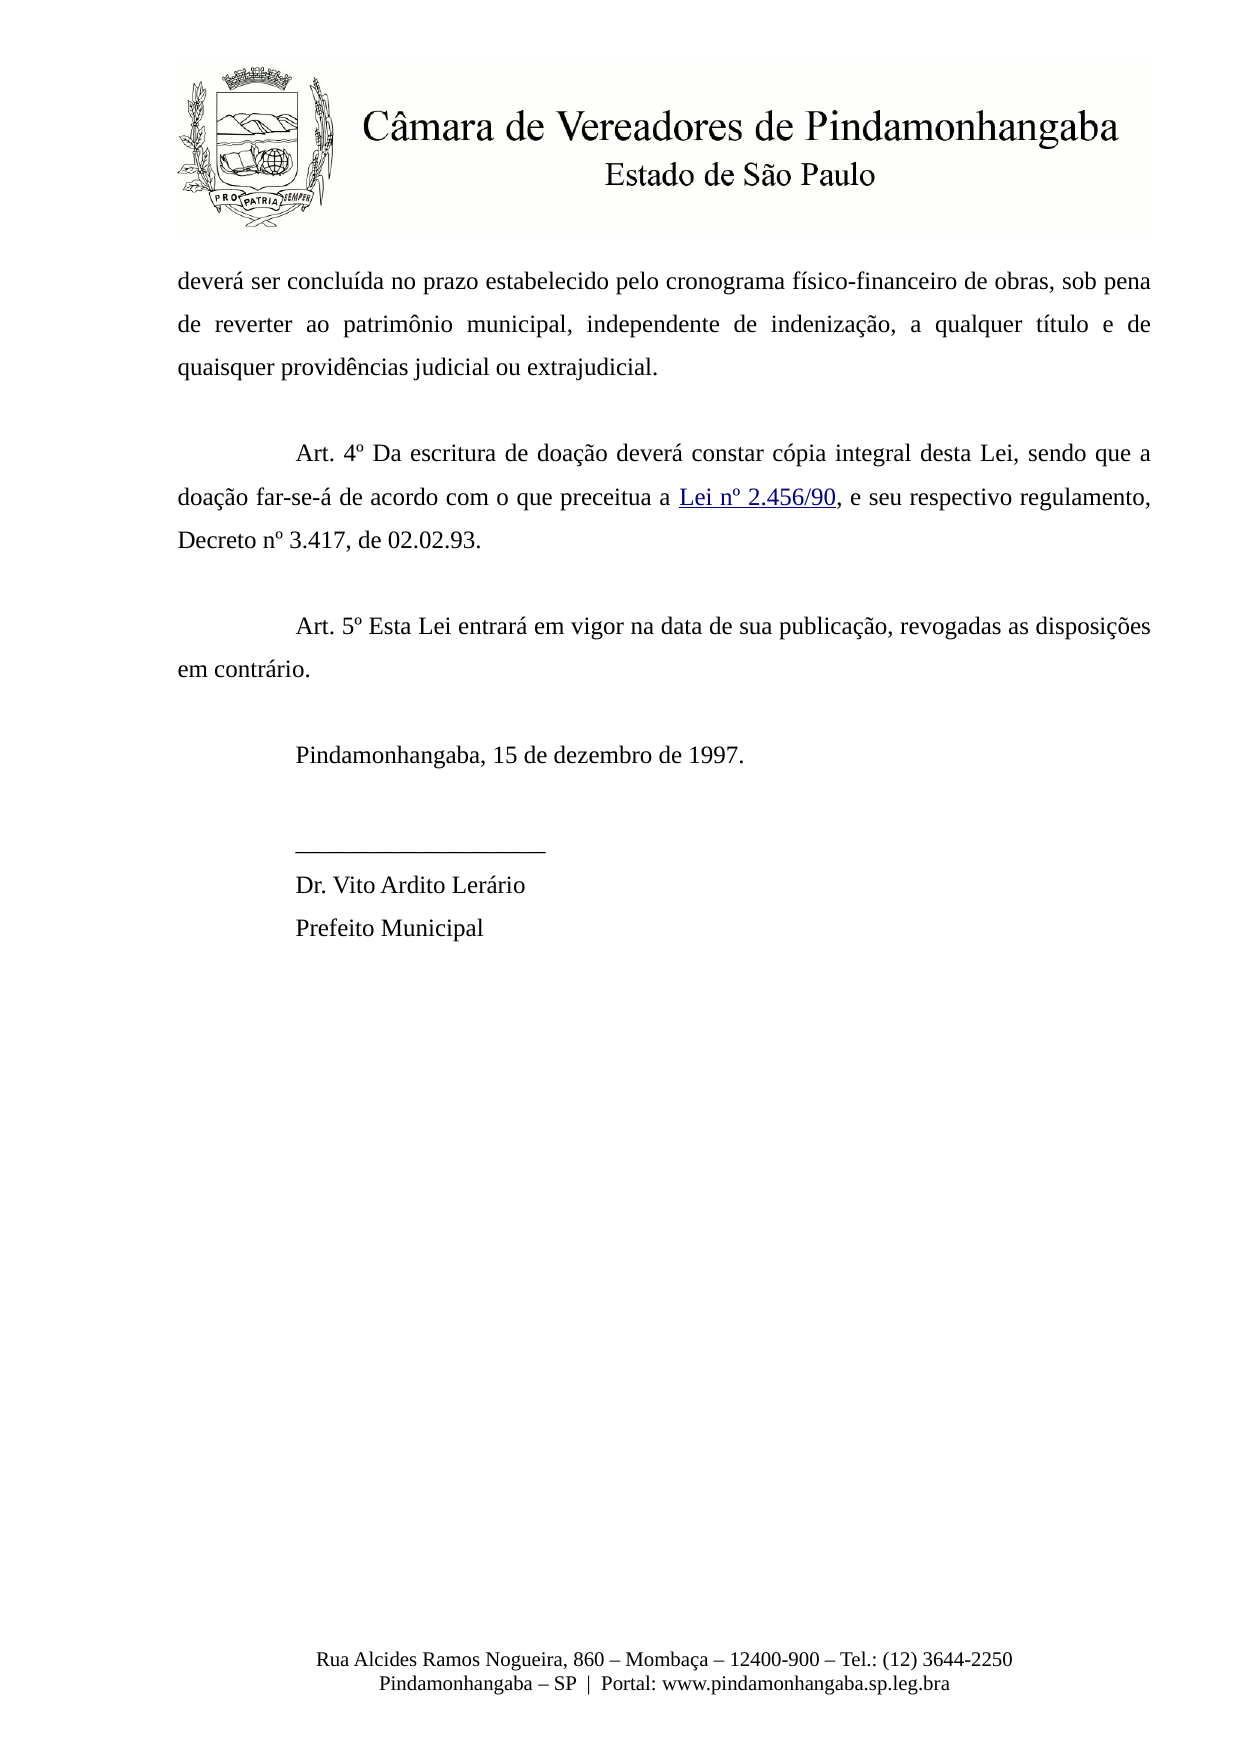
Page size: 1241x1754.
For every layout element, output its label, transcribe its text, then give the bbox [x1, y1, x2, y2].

picture [177, 59, 1152, 236]
text Prefeito Municipal [177, 913, 1152, 942]
text deverá ser concluída no prazo estabelecido pelo cronograma físico-financeiro de obras, sob pena de reverter ao patrimônio municipal, independente de indenização, a qualquer título e de quaisquer providências judicial ou extrajudicial. [177, 266, 1152, 381]
text Art. 4º Da escritura de doação deverá constar cópia integral desta Lei, sendo que a doação far-se-á de acordo com o que preceitua a Lei nº 2.456/90, e seu respectivo regulamento, Decreto nº 3.417, de 02.02.93. [177, 438, 1152, 553]
text Art. 5º Esta Lei entrará em vigor na data de sua publicação, revogadas as disposições em contrário. [177, 611, 1152, 683]
text Pindamonhangaba, 15 de dezembro de 1997. [177, 740, 1152, 769]
text ____________________ [177, 827, 1152, 855]
text Dr. Vito Ardito Lerário [177, 870, 1152, 898]
